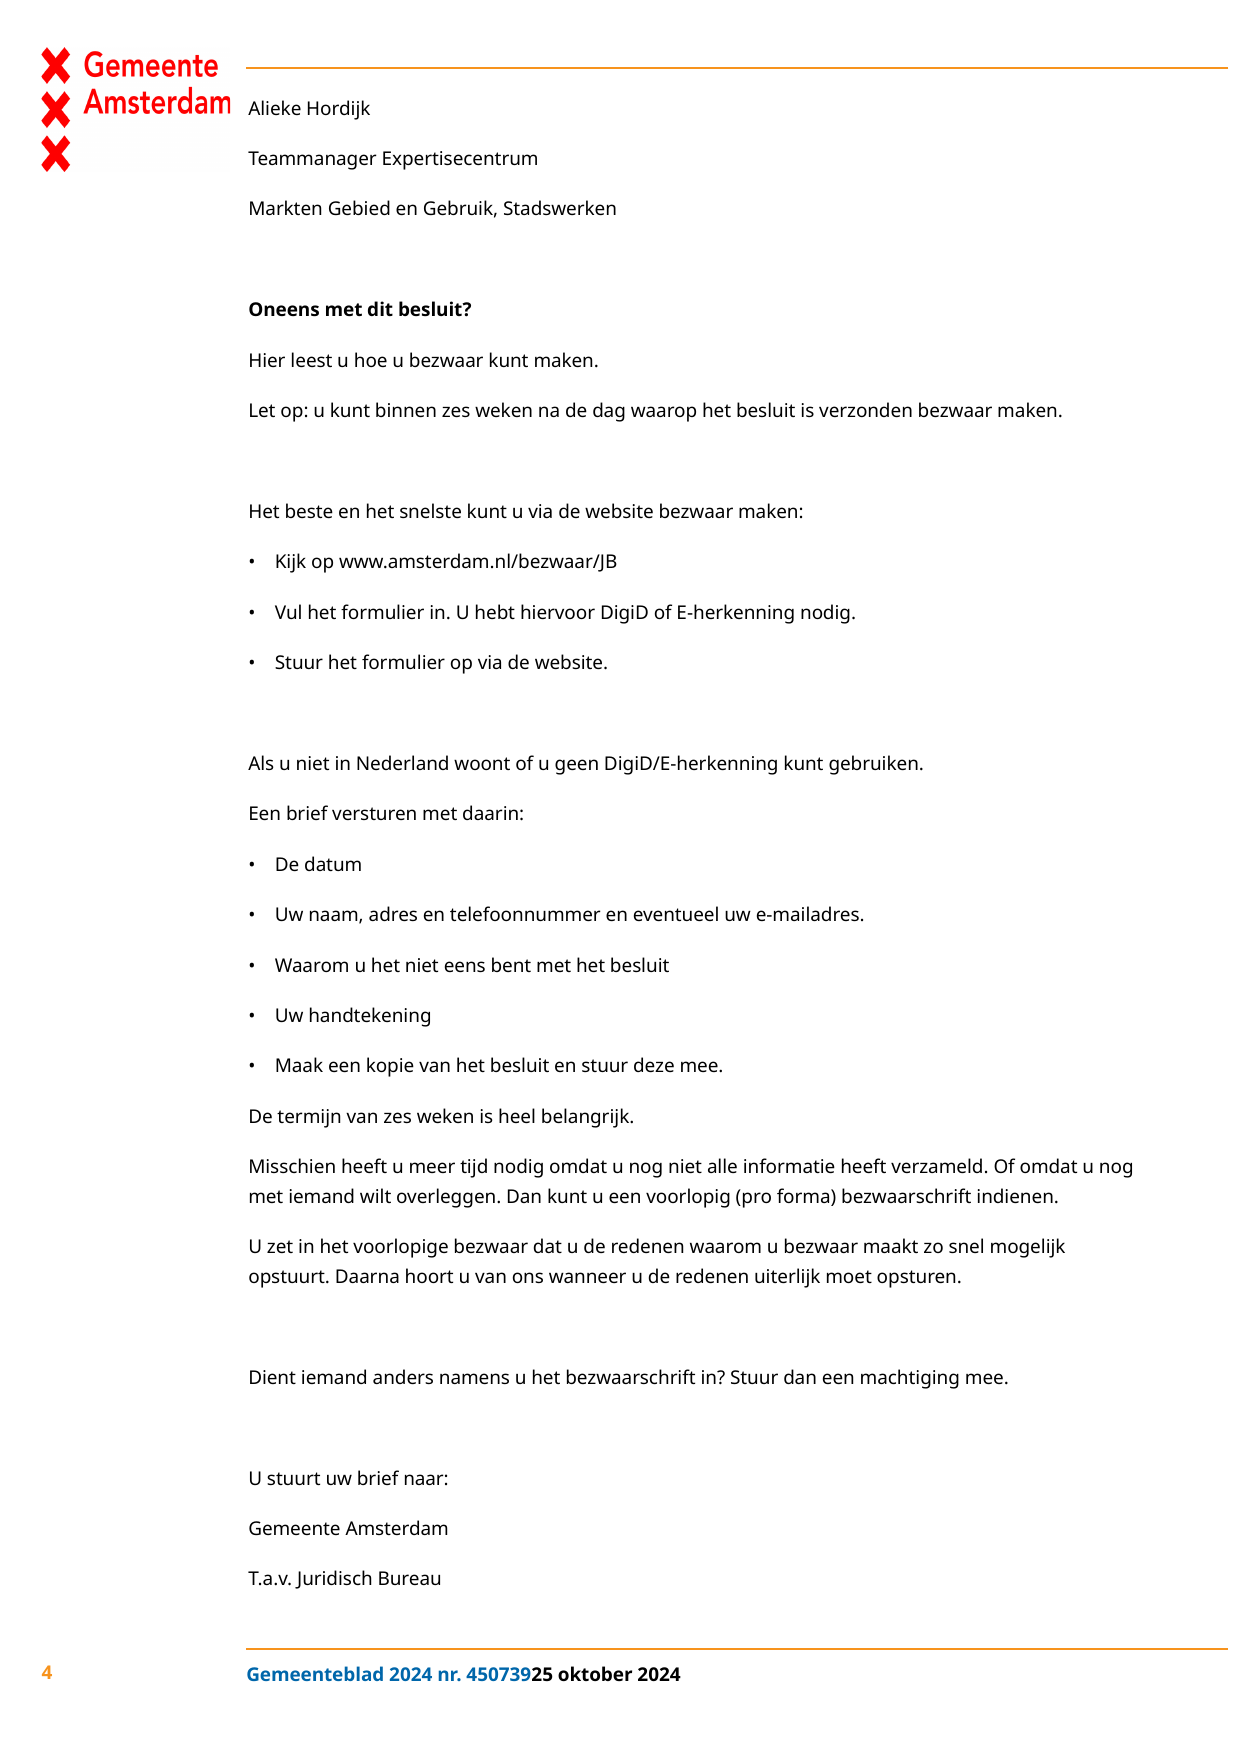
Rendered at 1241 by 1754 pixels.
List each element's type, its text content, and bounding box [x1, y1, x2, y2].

text • Uw naam, adres en telefoonnummer en eventueel uw e-mailadres. [248, 901, 1152, 927]
text • Maak een kopie van het besluit en stuur deze mee. [248, 1053, 1152, 1078]
text Dient iemand anders namens u het bezwaarschrift in? Stuur dan een machtiging mee. [248, 1364, 1152, 1390]
text Let op: u kunt binnen zes weken na de dag waarop het besluit is verzonden bezwaar maken. [248, 397, 1152, 423]
text U stuurt uw brief naar: [248, 1465, 1152, 1491]
text Hier leest u hoe u bezwaar kunt maken. [248, 347, 1152, 373]
text De termijn van zes weken is heel belangrijk. [248, 1103, 1152, 1129]
text • Waarom u het niet eens bent met het besluit [248, 952, 1152, 978]
text Teammanager Expertisecentrum [248, 145, 1152, 171]
text Als u niet in Nederland woont of u geen DigiD/E-herkenning kunt gebruiken. [248, 750, 1152, 776]
text • Stuur het formulier op via de website. [248, 649, 1152, 675]
text U zet in het voorlopige bezwaar dat u de redenen waarom u bezwaar maakt zo snel mogelijk opstuurt. Daarna hoort u van ons wanneer u de redenen uiterlijk moet opsturen. [248, 1233, 1152, 1289]
text Het beste en het snelste kunt u via de website bezwaar maken: [248, 498, 1152, 524]
text T.a.v. Juridisch Bureau [248, 1566, 1152, 1591]
text Een brief versturen met daarin: [248, 801, 1152, 826]
text Oneens met dit besluit? [248, 296, 1152, 322]
text Gemeente Amsterdam [248, 1515, 1152, 1541]
text Alieke Hordijk [248, 95, 1152, 121]
text • Kijk op www.amsterdam.nl/bezwaar/JB [248, 548, 1152, 574]
text • Vul het formulier in. U hebt hiervoor DigiD of E-herkenning nodig. [248, 599, 1152, 625]
text • Uw handtekening [248, 1002, 1152, 1028]
picture [41, 47, 231, 172]
text • De datum [248, 851, 1152, 877]
text Markten Gebied en Gebruik, Stadswerken [248, 196, 1152, 221]
text Misschien heeft u meer tijd nodig omdat u nog niet alle informatie heeft verzameld. Of omdat u nog met iemand wilt overleggen. Dan kunt u een voorlopig (pro forma) bezwaarschrift indienen. [248, 1153, 1152, 1209]
